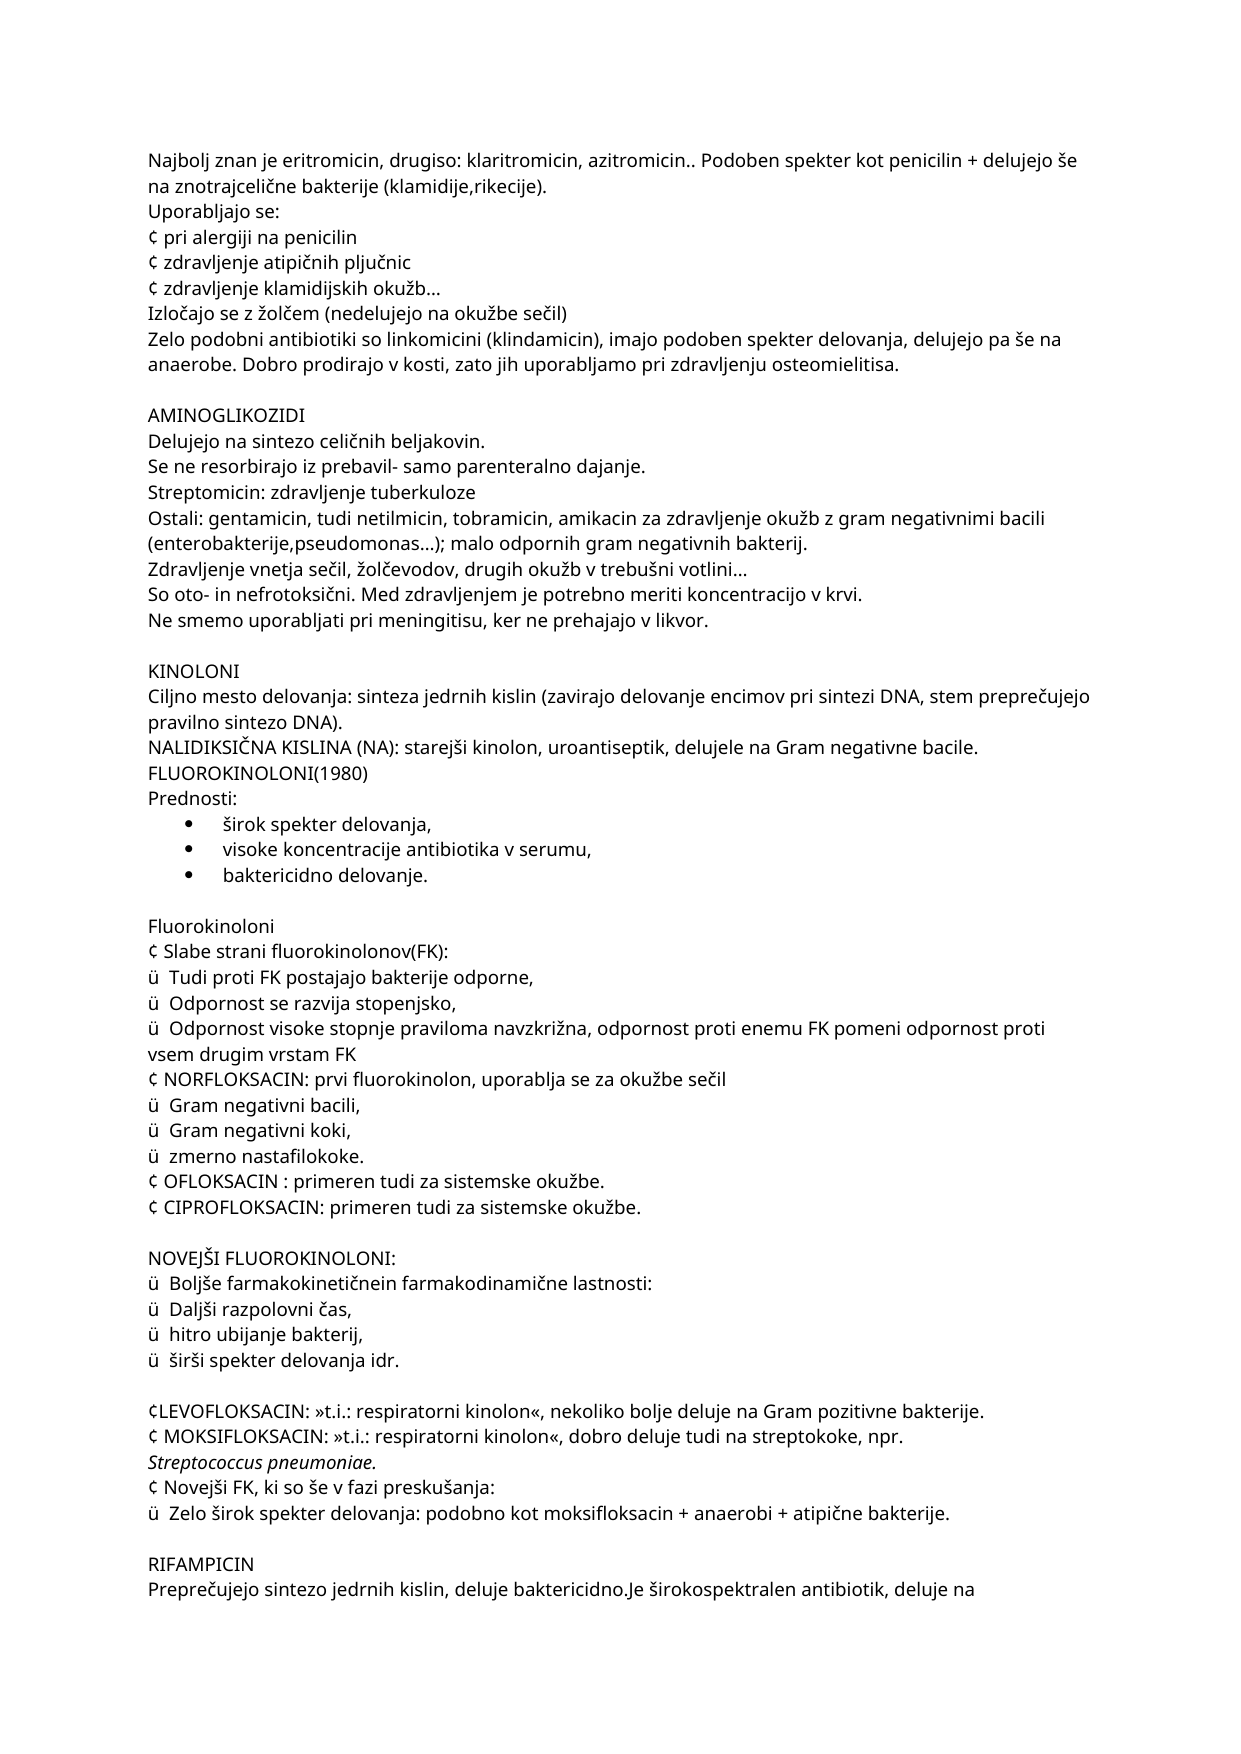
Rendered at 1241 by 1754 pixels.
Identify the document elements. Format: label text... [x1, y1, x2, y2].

list baktericidno delovanje. [185, 862, 1093, 888]
text Zelo podobni antibiotiki so linkomicini (klindamicin), imajo podoben spekter delovanja, delujejo pa še na anaerobe. Dobro prodirajo v kosti, zato jih uporabljamo pri zdravljenju osteomielitisa. [148, 326, 1093, 377]
text ¢ Novejši FK, ki so še v fazi preskušanja: [148, 1475, 1093, 1500]
text Preprečujejo sintezo jedrnih kislin, deluje baktericidno.Je širokospektralen antibiotik, deluje na [148, 1577, 1093, 1602]
text ü Odpornost se razvija stopenjsko, [148, 990, 1093, 1015]
text ü Zelo širok spekter delovanja: podobno kot moksifloksacin + anaerobi + atipične bakterije. [148, 1500, 1093, 1526]
list visoke koncentracije antibiotika v serumu, [185, 837, 1093, 862]
text FLUOROKINOLONI(1980) [148, 760, 1093, 786]
text Uporabljajo se: [148, 199, 1093, 224]
text Streptococcus pneumoniae. [148, 1449, 1093, 1475]
text ü hitro ubijanje bakterij, [148, 1322, 1093, 1347]
text ü širši spekter delovanja idr. [148, 1347, 1093, 1373]
text Najbolj znan je eritromicin, drugiso: klaritromicin, azitromicin.. Podoben spekter kot penicilin + delujejo še na znotrajcelične bakterije (klamidije,rikecije). [148, 148, 1093, 199]
text Fluorokinoloni [148, 913, 1093, 939]
text ¢ MOKSIFLOKSACIN: »t.i.: respiratorni kinolon«, dobro deluje tudi na streptokoke, npr. [148, 1424, 1093, 1449]
text NOVEJŠI FLUOROKINOLONI: [148, 1245, 1093, 1271]
text NALIDIKSIČNA KISLINA (NA): starejši kinolon, uroantiseptik, delujele na Gram negativne bacile. [148, 734, 1093, 760]
text Ne smemo uporabljati pri meningitisu, ker ne prehajajo v likvor. [148, 607, 1093, 632]
text Prednosti: [148, 786, 1093, 811]
text ¢ CIPROFLOKSACIN: primeren tudi za sistemske okužbe. [148, 1194, 1093, 1219]
text ¢ OFLOKSACIN : primeren tudi za sistemske okužbe. [148, 1168, 1093, 1194]
text AMINOGLIKOZIDI [148, 403, 1093, 428]
list širok spekter delovanja, [185, 811, 1093, 837]
text ¢ Slabe strani fluorokinolonov(FK): [148, 939, 1093, 964]
text Se ne resorbirajo iz prebavil- samo parenteralno dajanje. [148, 454, 1093, 479]
text Streptomicin: zdravljenje tuberkuloze [148, 479, 1093, 505]
text ¢ zdravljenje atipičnih pljučnic [148, 250, 1093, 275]
text ¢ pri alergiji na penicilin [148, 224, 1093, 250]
text ü Boljše farmakokinetičnein farmakodinamične lastnosti: [148, 1271, 1093, 1296]
text RIFAMPICIN [148, 1551, 1093, 1577]
text Ciljno mesto delovanja: sinteza jedrnih kislin (zavirajo delovanje encimov pri sintezi DNA, stem preprečujejo pravilno sintezo DNA). [148, 683, 1093, 734]
text ü Odpornost visoke stopnje praviloma navzkrižna, odpornost proti enemu FK pomeni odpornost proti vsem drugim vrstam FK [148, 1015, 1093, 1066]
text ¢ NORFLOKSACIN: prvi fluorokinolon, uporablja se za okužbe sečil [148, 1066, 1093, 1092]
text ü Gram negativni koki, [148, 1117, 1093, 1143]
text ü Tudi proti FK postajajo bakterije odporne, [148, 964, 1093, 990]
text KINOLONI [148, 658, 1093, 683]
text ü Daljši razpolovni čas, [148, 1296, 1093, 1322]
text Ostali: gentamicin, tudi netilmicin, tobramicin, amikacin za zdravljenje okužb z gram negativnimi bacili (enterobakterije,pseudomonas…); malo odpornih gram negativnih bakterij. [148, 505, 1093, 556]
text ü Gram negativni bacili, [148, 1092, 1093, 1117]
text Zdravljenje vnetja sečil, žolčevodov, drugih okužb v trebušni votlini… [148, 556, 1093, 581]
text So oto- in nefrotoksični. Med zdravljenjem je potrebno meriti koncentracijo v krvi. [148, 581, 1093, 607]
text ü zmerno nastafilokoke. [148, 1143, 1093, 1168]
text ¢ zdravljenje klamidijskih okužb… [148, 275, 1093, 301]
text Delujejo na sintezo celičnih beljakovin. [148, 428, 1093, 454]
text ¢LEVOFLOKSACIN: »t.i.: respiratorni kinolon«, nekoliko bolje deluje na Gram pozitivne bakterije. [148, 1398, 1093, 1424]
text Izločajo se z žolčem (nedelujejo na okužbe sečil) [148, 301, 1093, 326]
